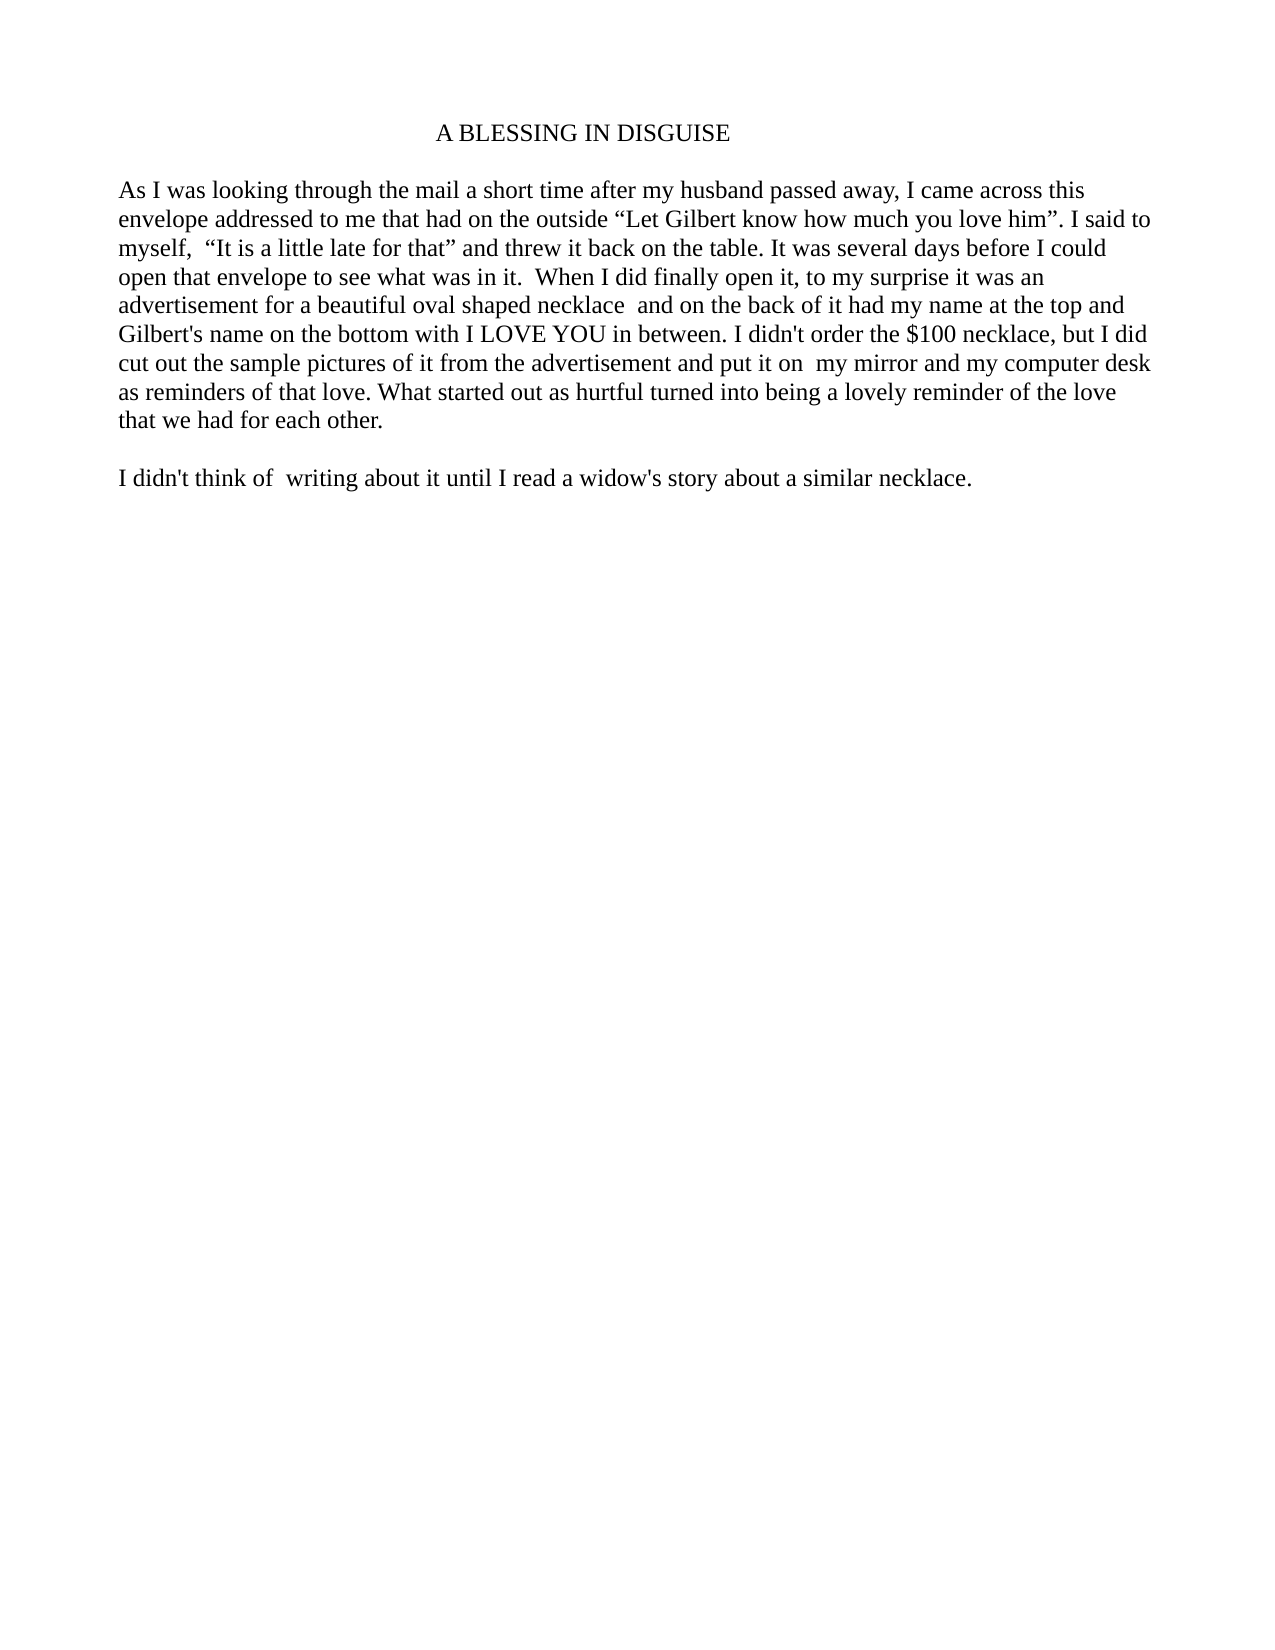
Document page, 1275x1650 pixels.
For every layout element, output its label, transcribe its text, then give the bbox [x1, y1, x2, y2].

text A BLESSING IN DISGUISE [118, 118, 1157, 147]
text As I was looking through the mail a short time after my husband passed away, I came across this envelope addressed to me that had on the outside “Let Gilbert know how much you love him”. I said to myself, “It is a little late for that” and threw it back on the table. It was several days before I could open that envelope to see what was in it. When I did finally open it, to my surprise it was an advertisement for a beautiful oval shaped necklace and on the back of it had my name at the top and Gilbert's name on the bottom with I LOVE YOU in between. I didn't order the $100 necklace, but I did cut out the sample pictures of it from the advertisement and put it on my mirror and my computer desk as reminders of that love. What started out as hurtful turned into being a lovely reminder of the love that we had for each other. [118, 176, 1157, 434]
text I didn't think of writing about it until I read a widow's story about a similar necklace. [118, 463, 1157, 492]
